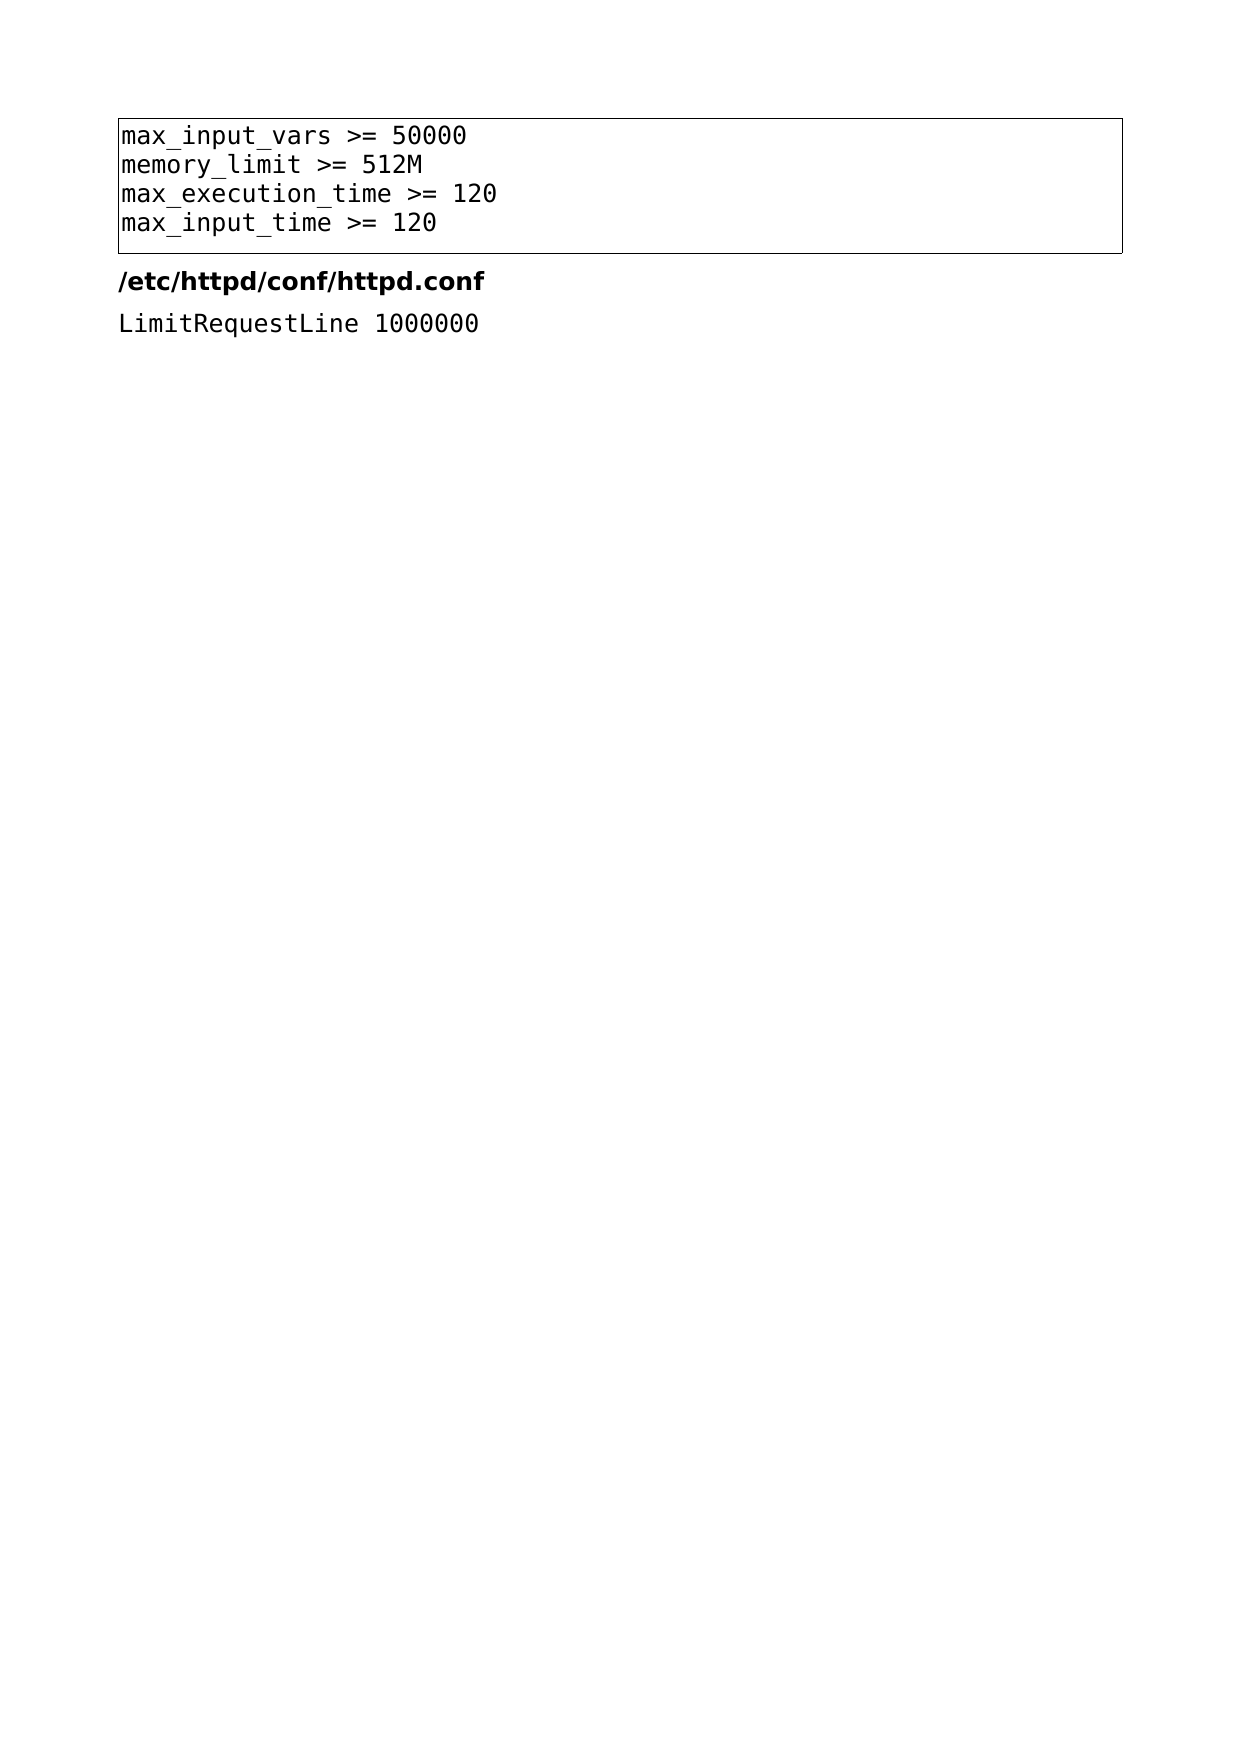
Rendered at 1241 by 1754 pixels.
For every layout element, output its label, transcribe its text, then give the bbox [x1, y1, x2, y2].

table_header max_input_vars >= 50000 memory_limit >= 512M max_execution_time >= 120 max_input_time >= 120 [119, 119, 1122, 252]
text /etc/httpd/conf/httpd.conf [118, 267, 1122, 297]
text LimitRequestLine 1000000 [118, 309, 1122, 338]
